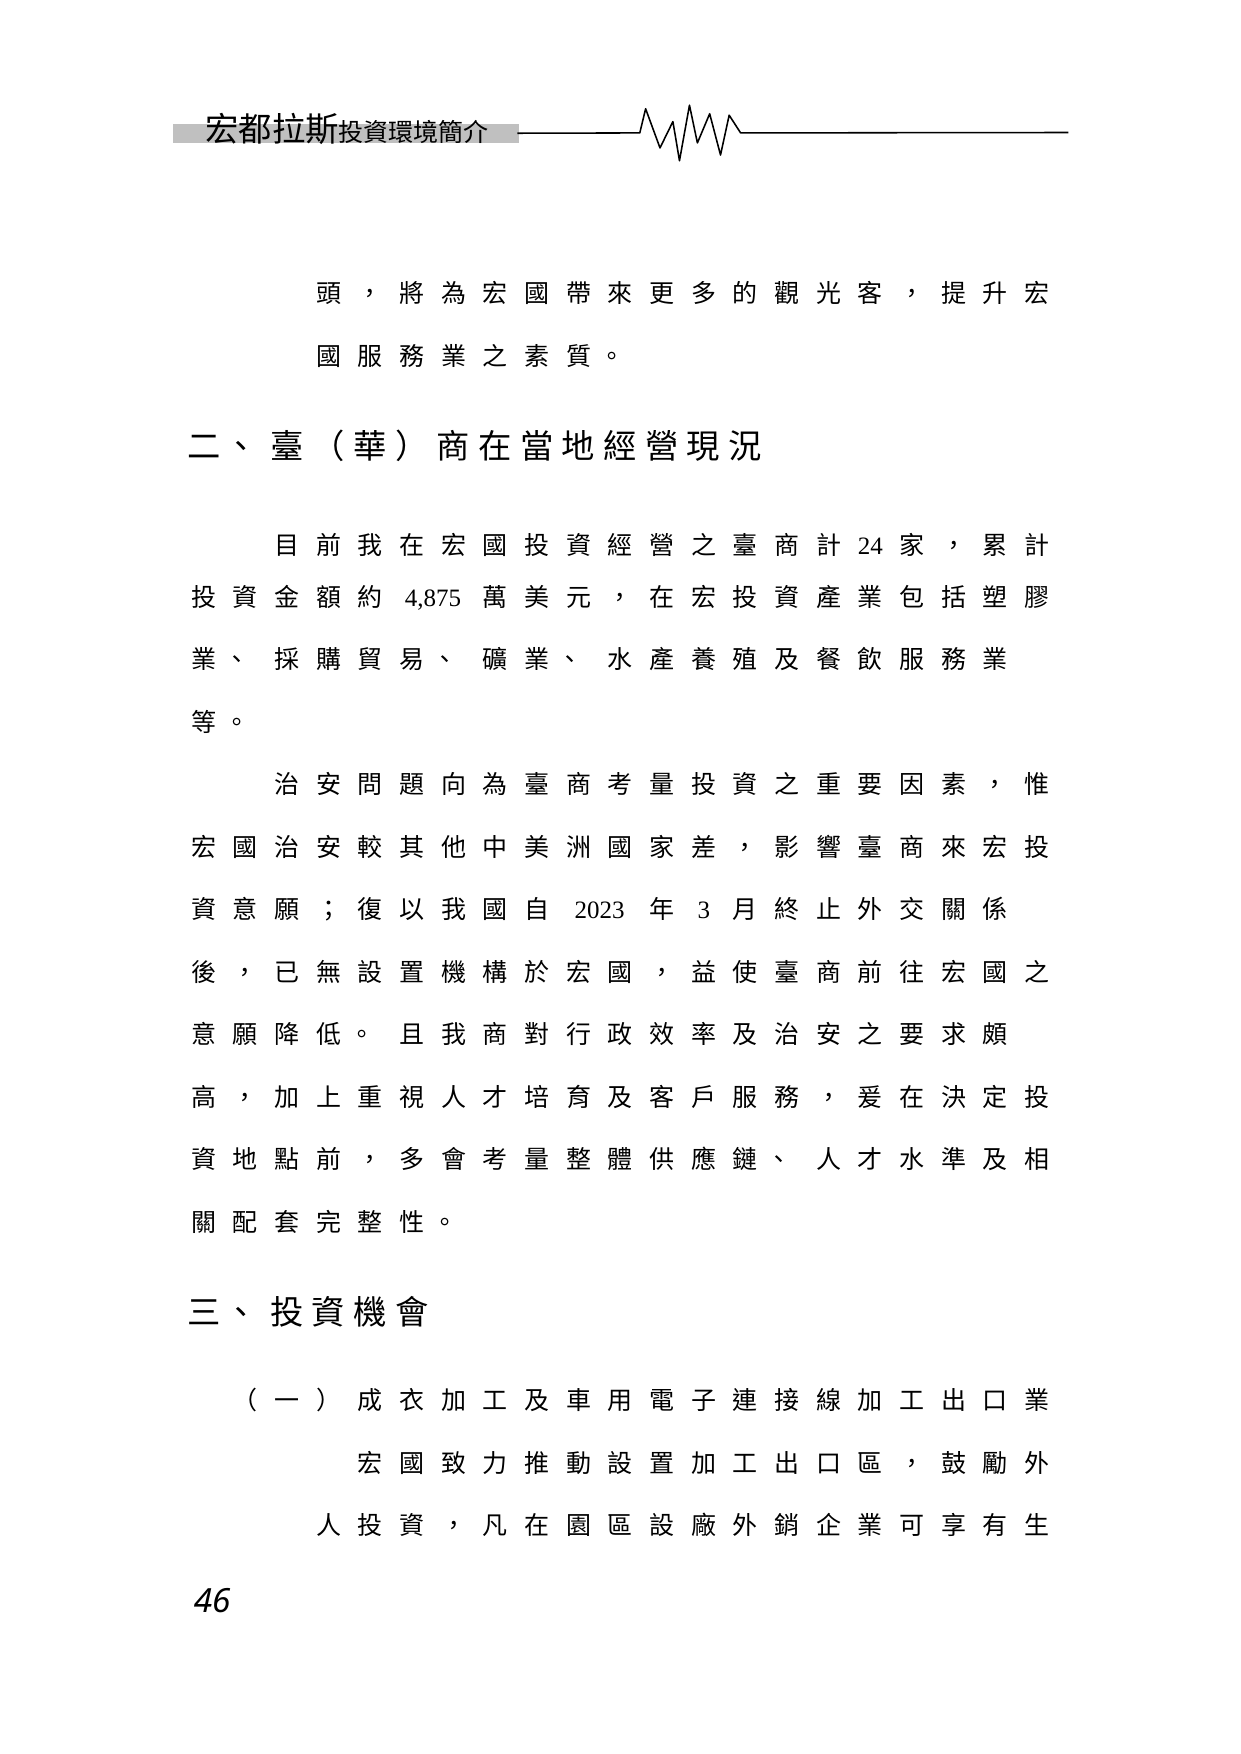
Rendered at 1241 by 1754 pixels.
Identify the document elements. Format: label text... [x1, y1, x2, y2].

text 二、臺（華）商在當地經營現況 [183, 402, 1058, 464]
text 三、投資機會 [183, 1268, 1058, 1331]
text （一）成衣加工及車用電子連接線加工出口業 [207, 1357, 1058, 1420]
text 治安問題向為臺商考量投資之重要因素，惟宏國治安較其他中美洲國家差，影響臺商來宏投資意願；復以我國自2023年3月終止外交關係後，已無設置機構於宏國，益使臺商前往宏國之意願降低。且我商對行政效率及治安之要求頗高，加上重視人才培育及客戶服務，爰在決定投資地點前，多會考量整體供應鏈、人才水準及相關配套完整性。 [183, 741, 1058, 1241]
text 目前我在宏國投資經營之臺商計24家，累計投資金額約4,875萬美元，在宏投資產業包括塑膠業、採購貿易、礦業、水產養殖及餐飲服務業等。 [183, 491, 1058, 741]
text 宏國致力推動設置加工出口區，鼓勵外人投資，凡在園區設廠外銷企業可享有生 [281, 1420, 1058, 1545]
text 頭，將為宏國帶來更多的觀光客，提升宏國服務業之素質。 [281, 250, 1058, 375]
